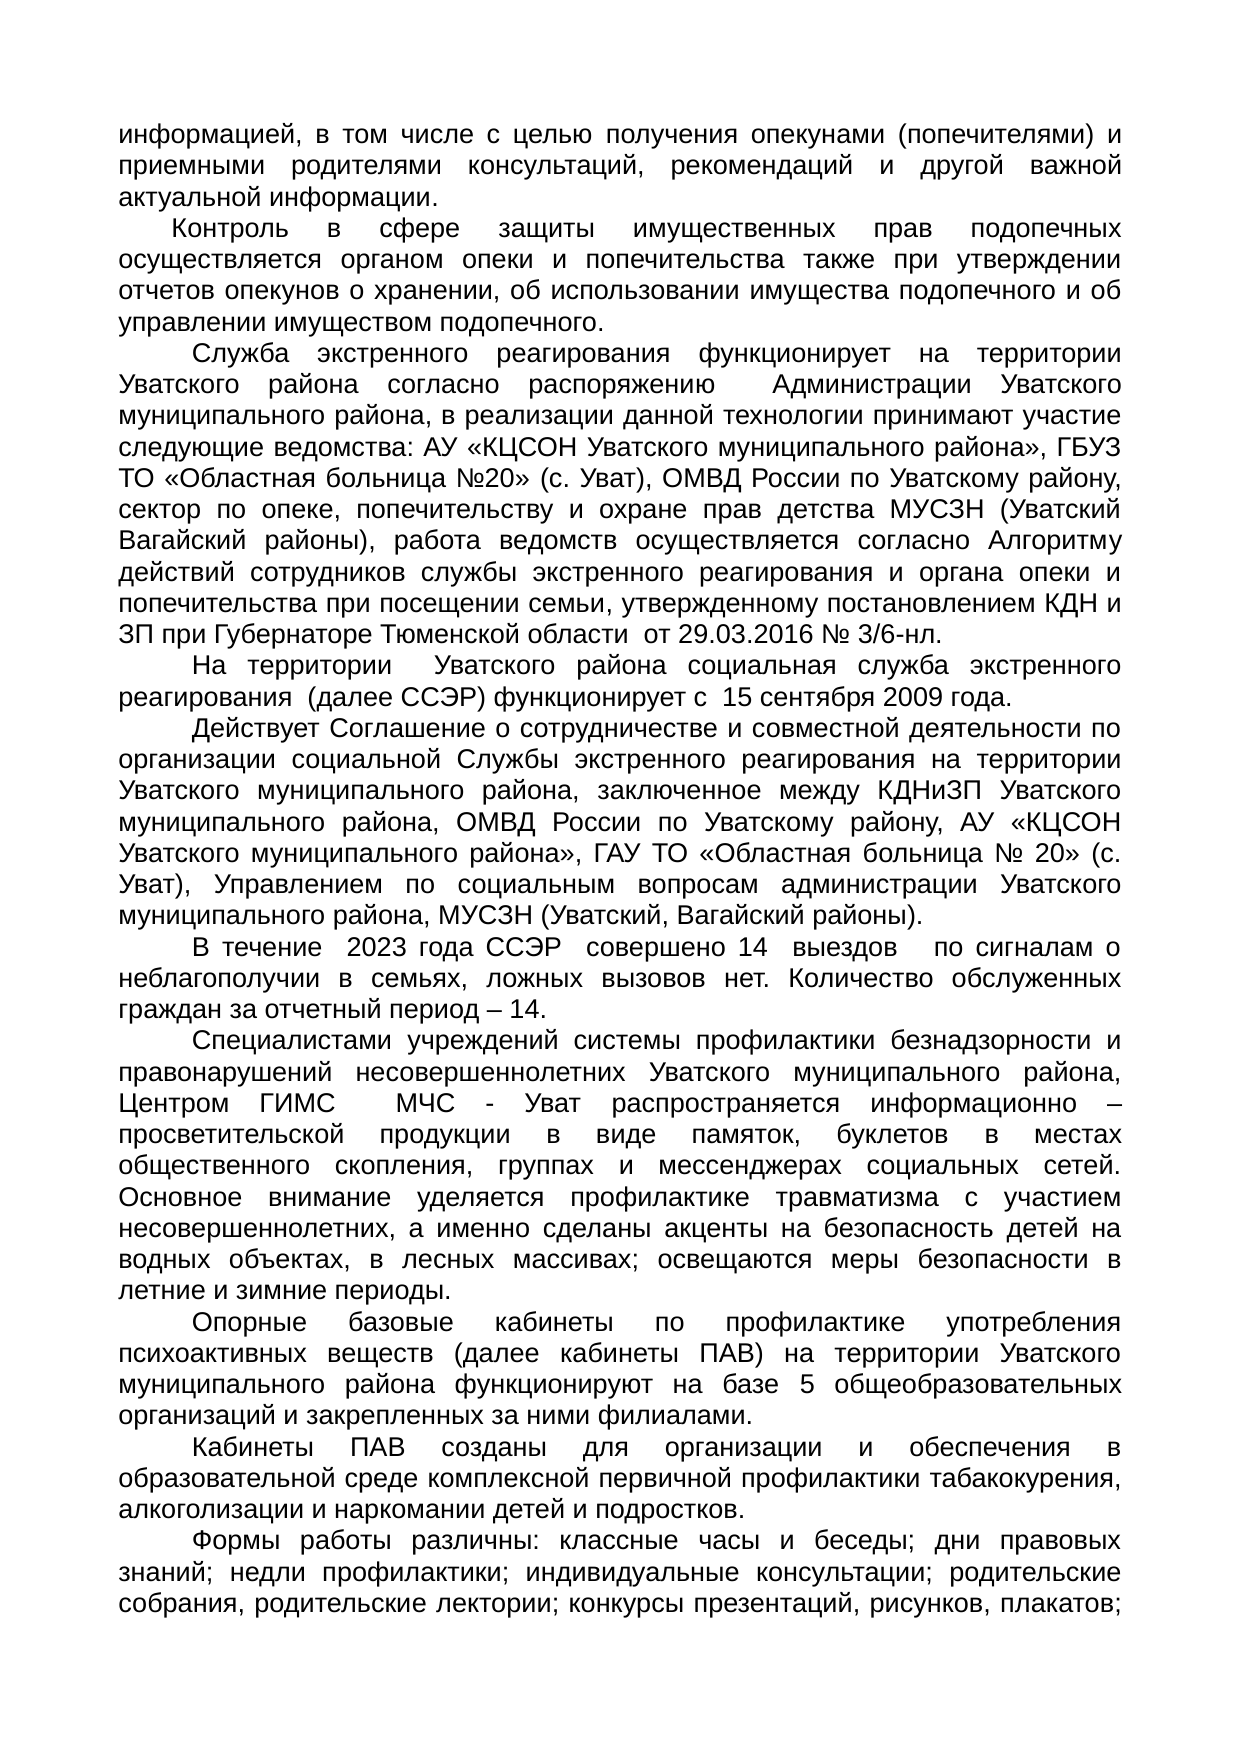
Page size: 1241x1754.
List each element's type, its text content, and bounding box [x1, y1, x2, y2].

text Специалистами учреждений системы профилактики безнадзорности и правонарушений несовершеннолетних Уватского муниципального района, Центром ГИМС МЧС - Уват распространяется информационно – просветительской продукции в виде памяток, буклетов в местах общественного скопления, группах и мессенджерах социальных сетей. Основное внимание уделяется профилактике травматизма с участием несовершеннолетних, а именно сделаны акценты на безопасность детей на водных объектах, в лесных массивах; освещаются меры безопасности в летние и зимние периоды. [118, 1024, 1122, 1306]
text информацией, в том числе с целью получения опекунами (попечителями) и приемными родителями консультаций, рекомендаций и другой важной актуальной информации. [118, 118, 1122, 212]
text На территории Уватского района социальная служба экстренного реагирования (далее ССЭР) функционирует с 15 сентября 2009 года. [118, 649, 1122, 712]
text Опорные базовые кабинеты по профилактике употребления психоактивных веществ (далее кабинеты ПАВ) на территории Уватского муниципального района функционируют на базе 5 общеобразовательных организаций и закрепленных за ними филиалами. [118, 1306, 1122, 1431]
text Контроль в сфере защиты имущественных прав подопечных осуществляется органом опеки и попечительства также при утверждении отчетов опекунов о хранении, об использовании имущества подопечного и об управлении имуществом подопечного. [118, 212, 1122, 337]
text Формы работы различны: классные часы и беседы; дни правовых знаний; недли профилактики; индивидуальные консультации; родительские собрания, родительские лектории; конкурсы презентаций, рисунков, плакатов; [118, 1524, 1122, 1618]
text Служба экстренного реагирования функционирует на территории Уватского района согласно распоряжению Администрации Уватского муниципального района, в реализации данной технологии принимают участие следующие ведомства: АУ «КЦСОН Уватского муниципального района», ГБУЗ ТО «Областная больница №20» (с. Уват), ОМВД России по Уватскому району, сектор по опеке, попечительству и охране прав детства МУСЗН (Уватский Вагайский районы), работа ведомств осуществляется согласно Алгоритму действий сотрудников службы экстренного реагирования и органа опеки и попечительства при посещении семьи, утвержденному постановлением КДН и ЗП при Губернаторе Тюменской области от 29.03.2016 № 3/6-нл. [118, 337, 1122, 649]
text Кабинеты ПАВ созданы для организации и обеспечения в образовательной среде комплексной первичной профилактики табакокурения, алкоголизации и наркомании детей и подростков. [118, 1431, 1122, 1524]
text Действует Соглашение о сотрудничестве и совместной деятельности по организации социальной Службы экстренного реагирования на территории Уватского муниципального района, заключенное между КДНиЗП Уватского муниципального района, ОМВД России по Уватскому району, АУ «КЦСОН Уватского муниципального района», ГАУ ТО «Областная больница № 20» (с. Уват), Управлением по социальным вопросам администрации Уватского муниципального района, МУСЗН (Уватский, Вагайский районы). [118, 712, 1122, 931]
text В течение 2023 года ССЭР совершено 14 выездов по сигналам о неблагополучии в семьях, ложных вызовов нет. Количество обслуженных граждан за отчетный период – 14. [118, 931, 1122, 1024]
